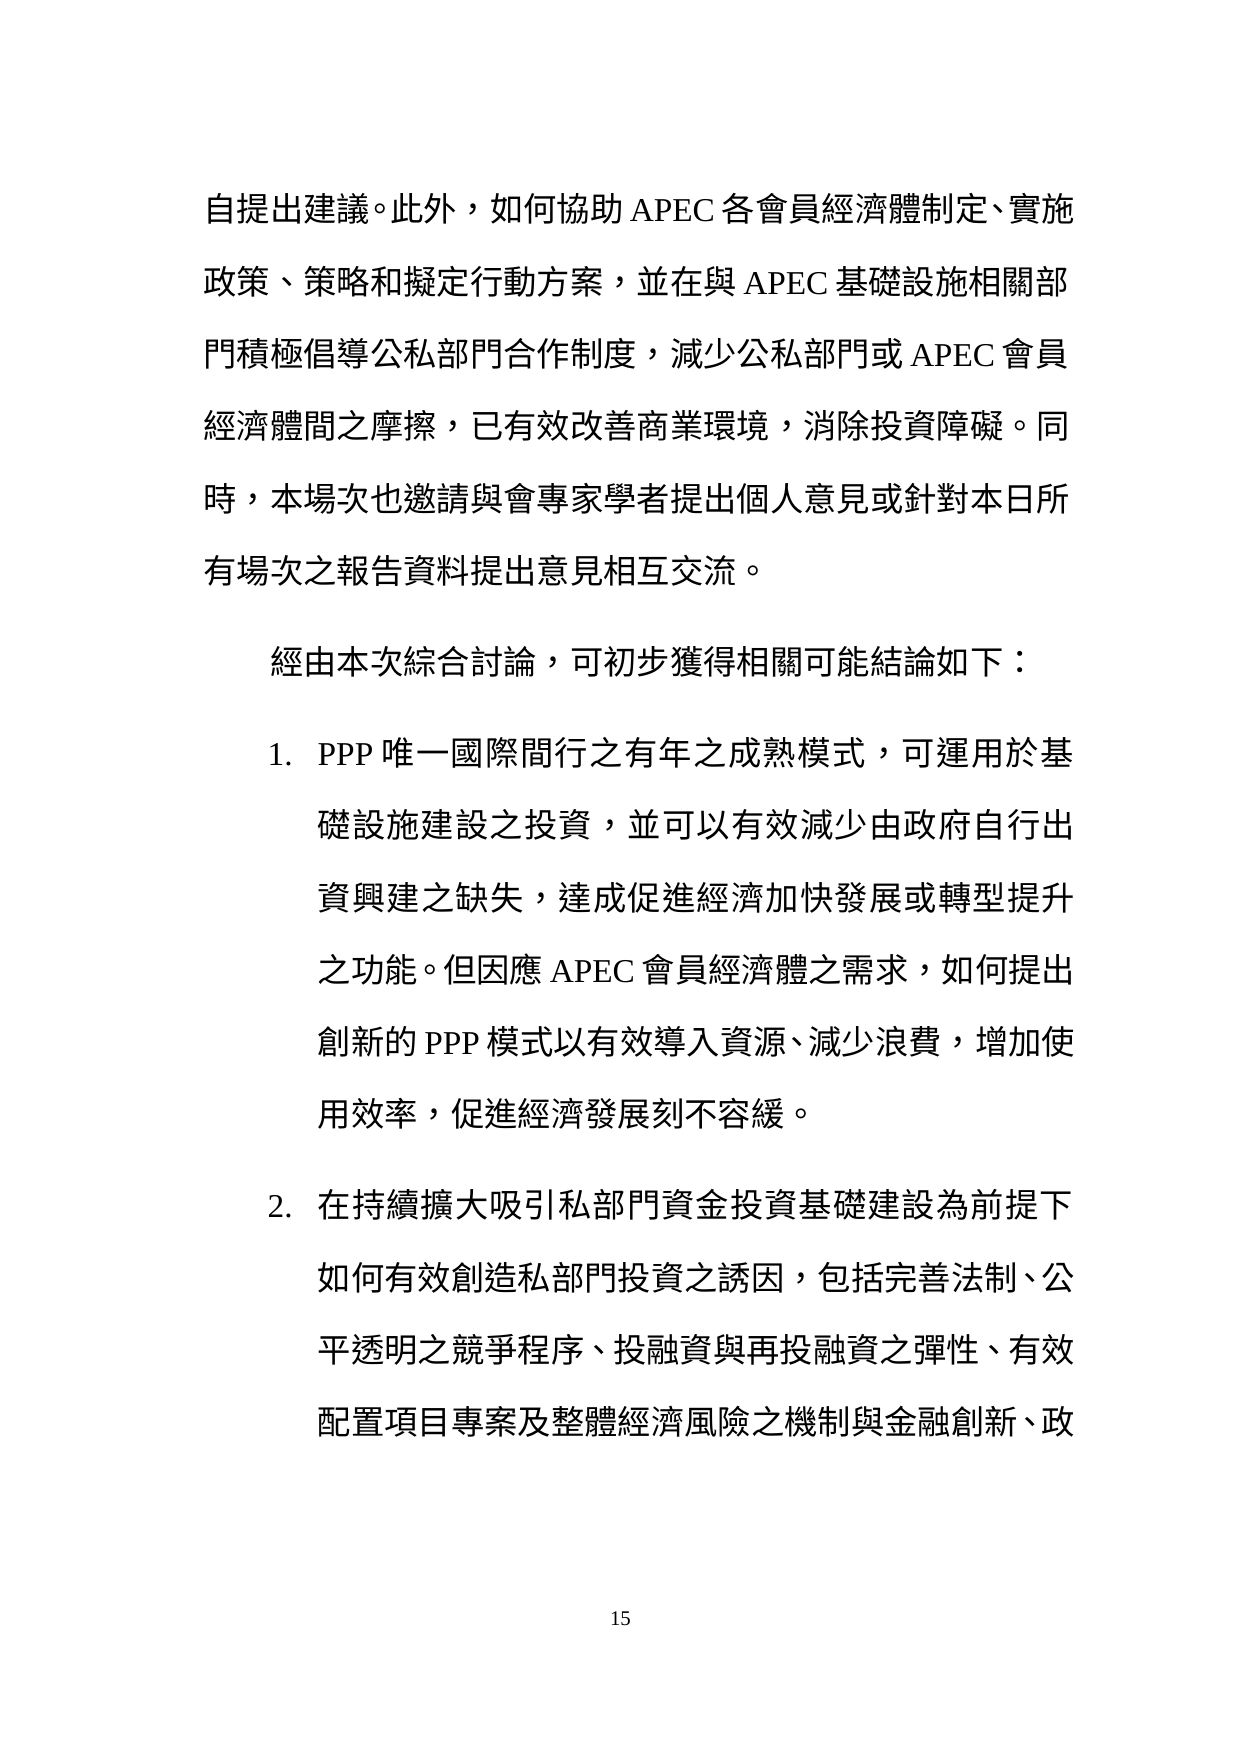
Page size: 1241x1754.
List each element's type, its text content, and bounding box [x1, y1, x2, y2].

subtitle 自提出建議。此外，如何協助APEC各會員經濟體制定、實施政策、策略和擬定行動方案，並在與APEC基礎設施相關部門積極倡導公私部門合作制度，減少公私部門或APEC會員經濟體間之摩擦，已有效改善商業環境，消除投資障礙。同時，本場次也邀請與會專家學者提出個人意見或針對本日所有場次之報告資料提出意見相互交流。 [203, 183, 1075, 593]
subtitle 在持續擴大吸引私部門資金投資基礎建設為前提下，如何有效創造私部門投資之誘因，包括完善法制、公平透明之競爭程序、投融資與再投融資之彈性、有效配置項目專案及整體經濟風險之機制與金融創新、政府部門與相關民間專業機構，如地主政府人員、金融機構及相關機關之能力與專業素質等。 [267, 1179, 1075, 1444]
subtitle 經由本次綜合討論，可初步獲得相關可能結論如下： [203, 636, 1075, 684]
subtitle PPP唯一國際間行之有年之成熟模式，可運用於基礎設施建設之投資，並可以有效減少由政府自行出資興建之缺失，達成促進經濟加快發展或轉型提升之功能。但因應APEC會員經濟體之需求，如何提出創新的PPP模式以有效導入資源、減少浪費，增加使用效率，促進經濟發展刻不容緩。 [267, 727, 1075, 1136]
